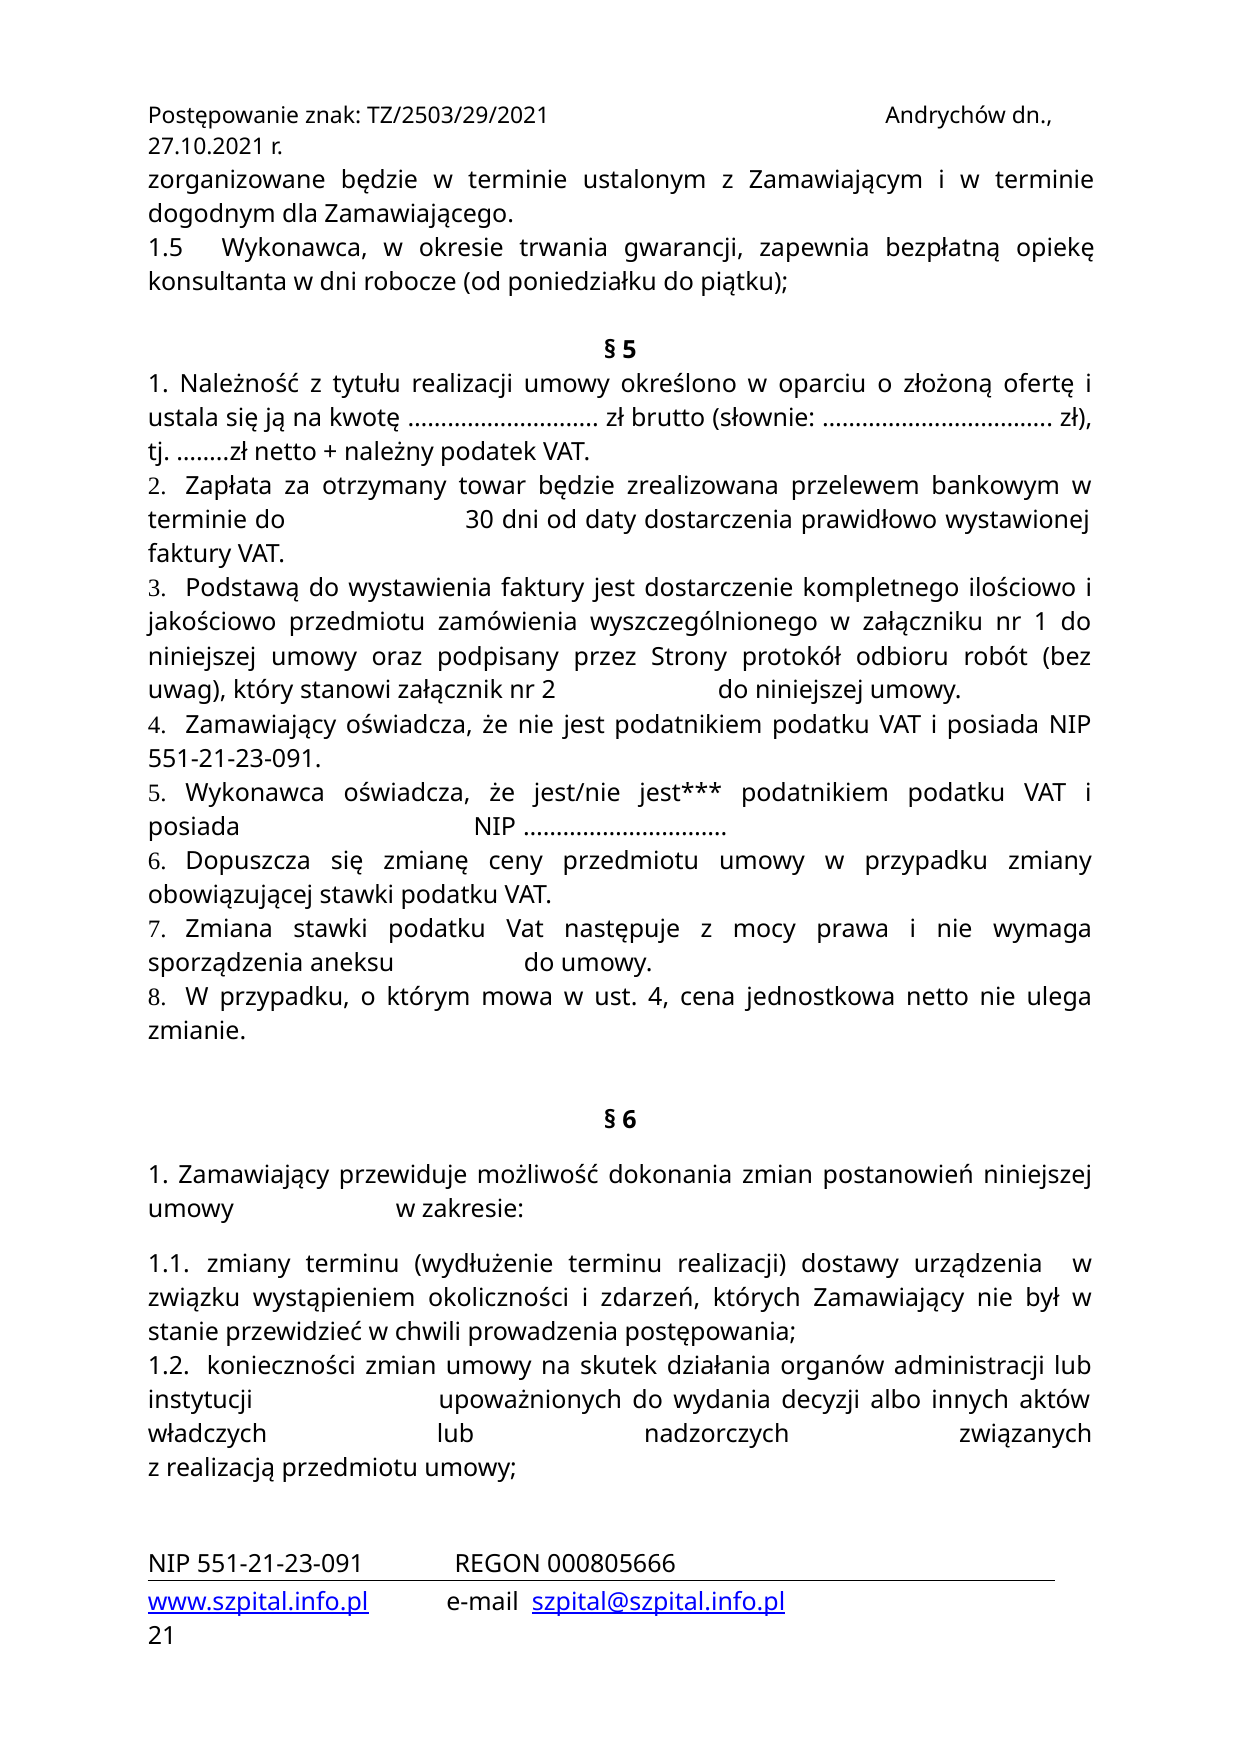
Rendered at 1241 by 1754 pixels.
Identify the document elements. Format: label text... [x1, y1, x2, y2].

list Zmiana stawki podatku Vat następuje z mocy prawa i nie wymaga sporządzenia aneksu do umowy. [148, 911, 1093, 979]
list 1. Zamawiający przewiduje możliwość dokonania zmian postanowień niniejszej umowy w zakresie: [148, 1157, 1093, 1225]
list Podstawą do wystawienia faktury jest dostarczenie kompletnego ilościowo i jakościowo przedmiotu zamówienia wyszczególnionego w załączniku nr 1 do niniejszej umowy oraz podpisany przez Strony protokół odbioru robót (bez uwag), który stanowi załącznik nr 2 do niniejszej umowy. [148, 570, 1093, 706]
text 1. Należność z tytułu realizacji umowy określono w oparciu o złożoną ofertę i ustala się ją na kwotę ……………………….. zł brutto (słownie: …………………………….. zł), tj. ……..zł netto + należny podatek VAT. [148, 366, 1093, 468]
list Wykonawca oświadcza, że jest/nie jest*** podatnikiem podatku VAT i posiada NIP …………………………. [148, 774, 1093, 842]
list Zapłata za otrzymany towar będzie zrealizowana przelewem bankowym w terminie do 30 dni od daty dostarczenia prawidłowo wystawionej faktury VAT. [148, 468, 1093, 570]
list W przypadku, o którym mowa w ust. 4, cena jednostkowa netto nie ulega zmianie. [148, 979, 1093, 1047]
list konieczności zmian umowy na skutek działania organów administracji lub instytucji upoważnionych do wydania decyzji albo innych aktów władczych lub nadzorczych związanych z realizacją przedmiotu umowy; [148, 1348, 1093, 1484]
list Zamawiający oświadcza, że nie jest podatnikiem podatku VAT i posiada NIP 551-21-23-091. [148, 706, 1093, 774]
list Dopuszcza się zmianę ceny przedmiotu umowy w przypadku zmiany obowiązującej stawki podatku VAT. [148, 842, 1093, 911]
list zmiany terminu (wydłużenie terminu realizacji) dostawy urządzenia w związku wystąpieniem okoliczności i zdarzeń, których Zamawiający nie był w stanie przewidzieć w chwili prowadzenia postępowania; [148, 1246, 1093, 1348]
list § 6 [148, 1102, 1093, 1136]
list Wykonawca, w okresie trwania gwarancji, zapewnia bezpłatną opiekę konsultanta w dni robocze (od poniedziałku do piątku); [148, 229, 1096, 297]
list zorganizowane będzie w terminie ustalonym z Zamawiającym i w terminie dogodnym dla Zamawiającego. [148, 161, 1096, 229]
text § 5 [148, 332, 1093, 366]
